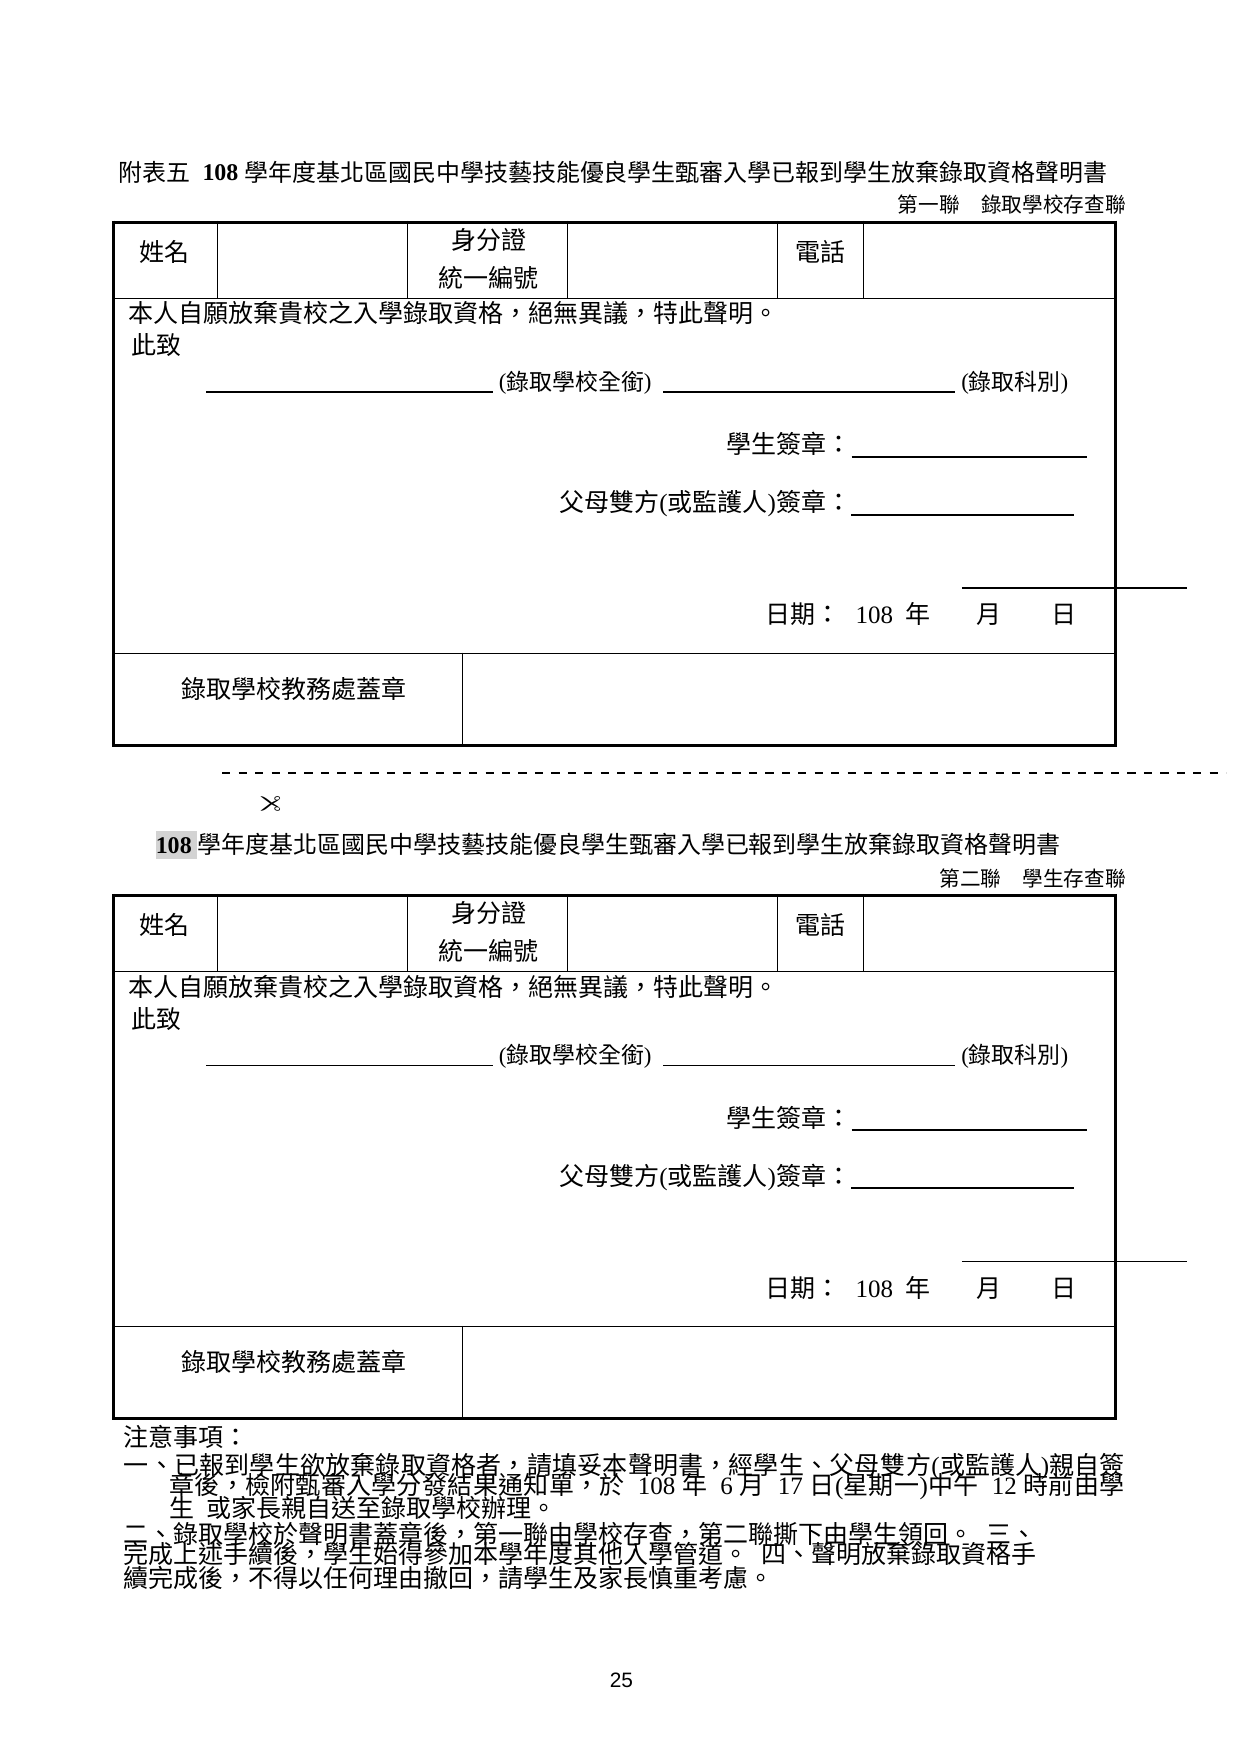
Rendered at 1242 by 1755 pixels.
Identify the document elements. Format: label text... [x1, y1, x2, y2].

table_header 電話 [778, 897, 863, 971]
table_header 身分證 統一編號 [408, 224, 567, 297]
table_cell 錄取學校教務處蓋章 [115, 1327, 462, 1417]
table_cell 本人自願放棄貴校之入學錄取資格，絕無異議，特此聲明。 此致 (錄取學校全銜) (錄取科別) 學生簽章： 父母雙方(或監護人)簽章： 日期： 108 年 月 日 [115, 299, 1114, 653]
table_cell [463, 1327, 1114, 1417]
text 二、錄取學校於聲明書蓋章後，第一聯由學校存查，第二聯撕下由學生領回。 三、完成上述手續後，學生始得參加本學年度其他入學管道。 四、聲明放棄錄取資格手續完成後，不得以任何理由撤回，請學生及家長慎重考慮。 [124, 1525, 1058, 1594]
text 一、已報到學生欲放棄錄取資格者，請填妥本聲明書，經學生、父母雙方(或監護人)親自簽 章後，檢附甄審入學分發結果通知單，於 108 年 6 月 17 日(星期一)中午 12 時前由學生 或家長親自送至錄取學校辦理。 [124, 1456, 1125, 1525]
text 108 學年度基北區國民中學技藝技能優良學生甄審入學已報到學生放棄錄取資格聲明書 [156, 826, 1137, 861]
table_header 姓名 [115, 224, 217, 297]
table_header [864, 224, 1114, 297]
table_header 身分證 統一編號 [408, 897, 567, 971]
table_header [218, 224, 407, 297]
text 附表五 108 學年度基北區國民中學技藝技能優良學生甄審入學已報到學生放棄錄取資格聲明書 [118, 150, 1137, 185]
table_header [864, 897, 1114, 971]
text 第一聯 錄取學校存查聯 [104, 190, 1126, 218]
text 注意事項： [124, 1420, 1137, 1451]
table_header [568, 224, 777, 297]
table_header 電話 [778, 224, 863, 297]
table_cell 錄取學校教務處蓋章 [115, 654, 462, 744]
table_header [218, 897, 407, 971]
table_header [568, 897, 777, 971]
table_header 姓名 [115, 897, 217, 971]
text  [259, 763, 1137, 818]
text 第二聯 學生存查聯 [104, 864, 1126, 892]
table_cell [463, 654, 1114, 744]
table_cell 本人自願放棄貴校之入學錄取資格，絕無異議，特此聲明。 此致 (錄取學校全銜) (錄取科別) 學生簽章： 父母雙方(或監護人)簽章： 日期： 108 年 月 日 [115, 972, 1114, 1326]
